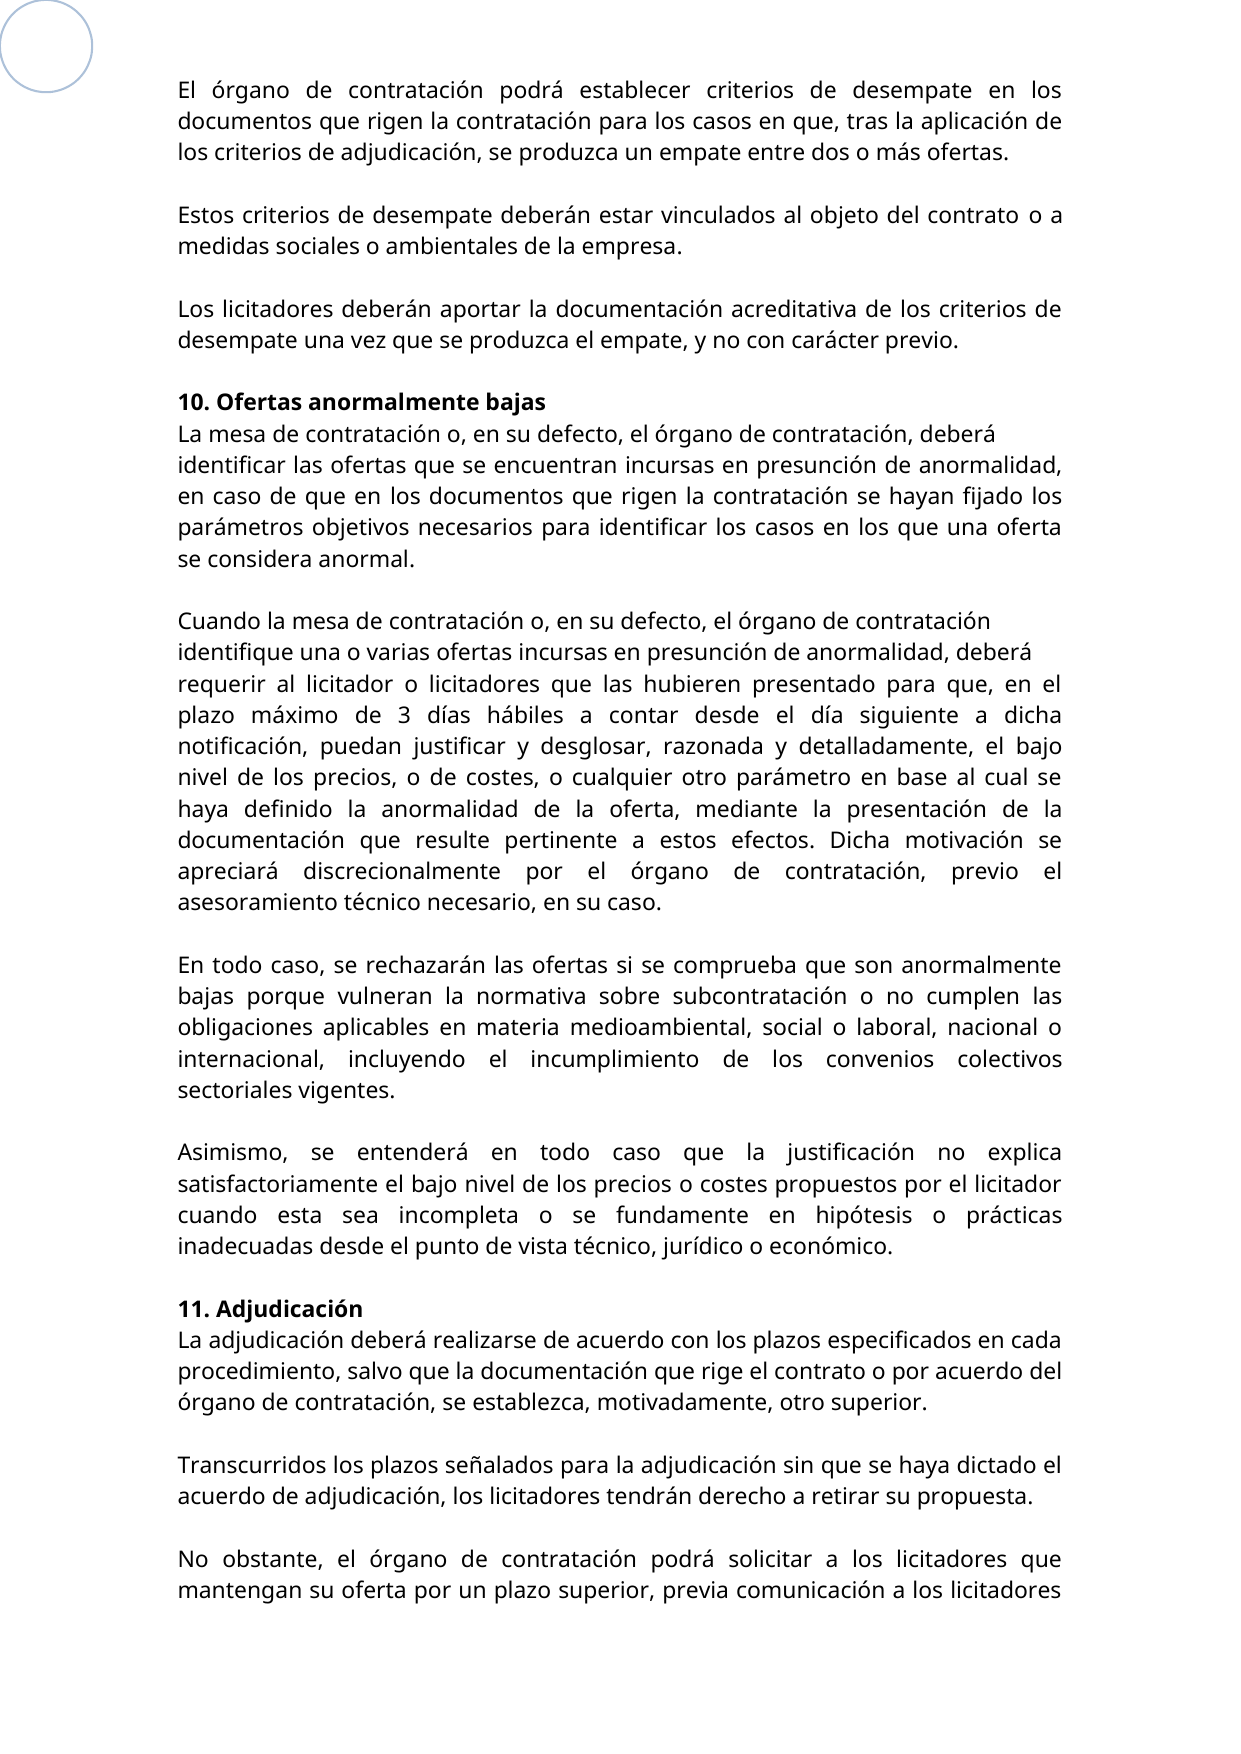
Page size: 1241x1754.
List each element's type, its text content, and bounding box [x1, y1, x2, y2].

text Transcurridos los plazos señalados para la adjudicación sin que se haya dictado el acuerdo de adjudicación, los licitadores tendrán derecho a retirar su propuesta. [177, 1449, 1063, 1511]
text El órgano de contratación podrá establecer criterios de desempate en los documentos que rigen la contratación para los casos en que, tras la aplicación de los criterios de adjudicación, se produzca un empate entre dos o más ofertas. [177, 74, 1063, 167]
text 11. Adjudicación [177, 1292, 1063, 1324]
text Los licitadores deberán aportar la documentación acreditativa de los criterios de desempate una vez que se produzca el empate, y no con carácter previo. [177, 292, 1063, 355]
text Estos criterios de desempate deberán estar vinculados al objeto del contrato o a medidas sociales o ambientales de la empresa. [177, 199, 1063, 261]
text identificar las ofertas que se encuentran incursas en presunción de anormalidad, en caso de que en los documentos que rigen la contratación se hayan fijado los parámetros objetivos necesarios para identificar los casos en los que una oferta se considera anormal. [177, 449, 1063, 574]
text identifique una o varias ofertas incursas en presunción de anormalidad, deberá [177, 636, 1063, 667]
text Cuando la mesa de contratación o, en su defecto, el órgano de contratación [177, 605, 1063, 636]
text En todo caso, se rechazarán las ofertas si se comprueba que son anormalmente bajas porque vulneran la normativa sobre subcontratación o no cumplen las obligaciones aplicables en materia medioambiental, social o laboral, nacional o internacional, incluyendo el incumplimiento de los convenios colectivos sectoriales vigentes. [177, 949, 1063, 1105]
text 10. Ofertas anormalmente bajas [177, 386, 1063, 417]
text La adjudicación deberá realizarse de acuerdo con los plazos especificados en cada procedimiento, salvo que la documentación que rige el contrato o por acuerdo del órgano de contratación, se establezca, motivadamente, otro superior. [177, 1324, 1063, 1417]
text La mesa de contratación o, en su defecto, el órgano de contratación, deberá [177, 417, 1063, 449]
text No obstante, el órgano de contratación podrá solicitar a los licitadores que mantengan su oferta por un plazo superior, previa comunicación a los licitadores [177, 1542, 1063, 1605]
text requerir al licitador o licitadores que las hubieren presentado para que, en el plazo máximo de 3 días hábiles a contar desde el día siguiente a dicha notificación, puedan justificar y desglosar, razonada y detalladamente, el bajo nivel de los precios, o de costes, o cualquier otro parámetro en base al cual se haya definido la anormalidad de la oferta, mediante la presentación de la documentación que resulte pertinente a estos efectos. Dicha motivación se apreciará discrecionalmente por el órgano de contratación, previo el asesoramiento técnico necesario, en su caso. [177, 667, 1063, 917]
text Asimismo, se entenderá en todo caso que la justificación no explica satisfactoriamente el bajo nivel de los precios o costes propuestos por el licitador cuando esta sea incompleta o se fundamente en hipótesis o prácticas inadecuadas desde el punto de vista técnico, jurídico o económico. [177, 1136, 1063, 1261]
